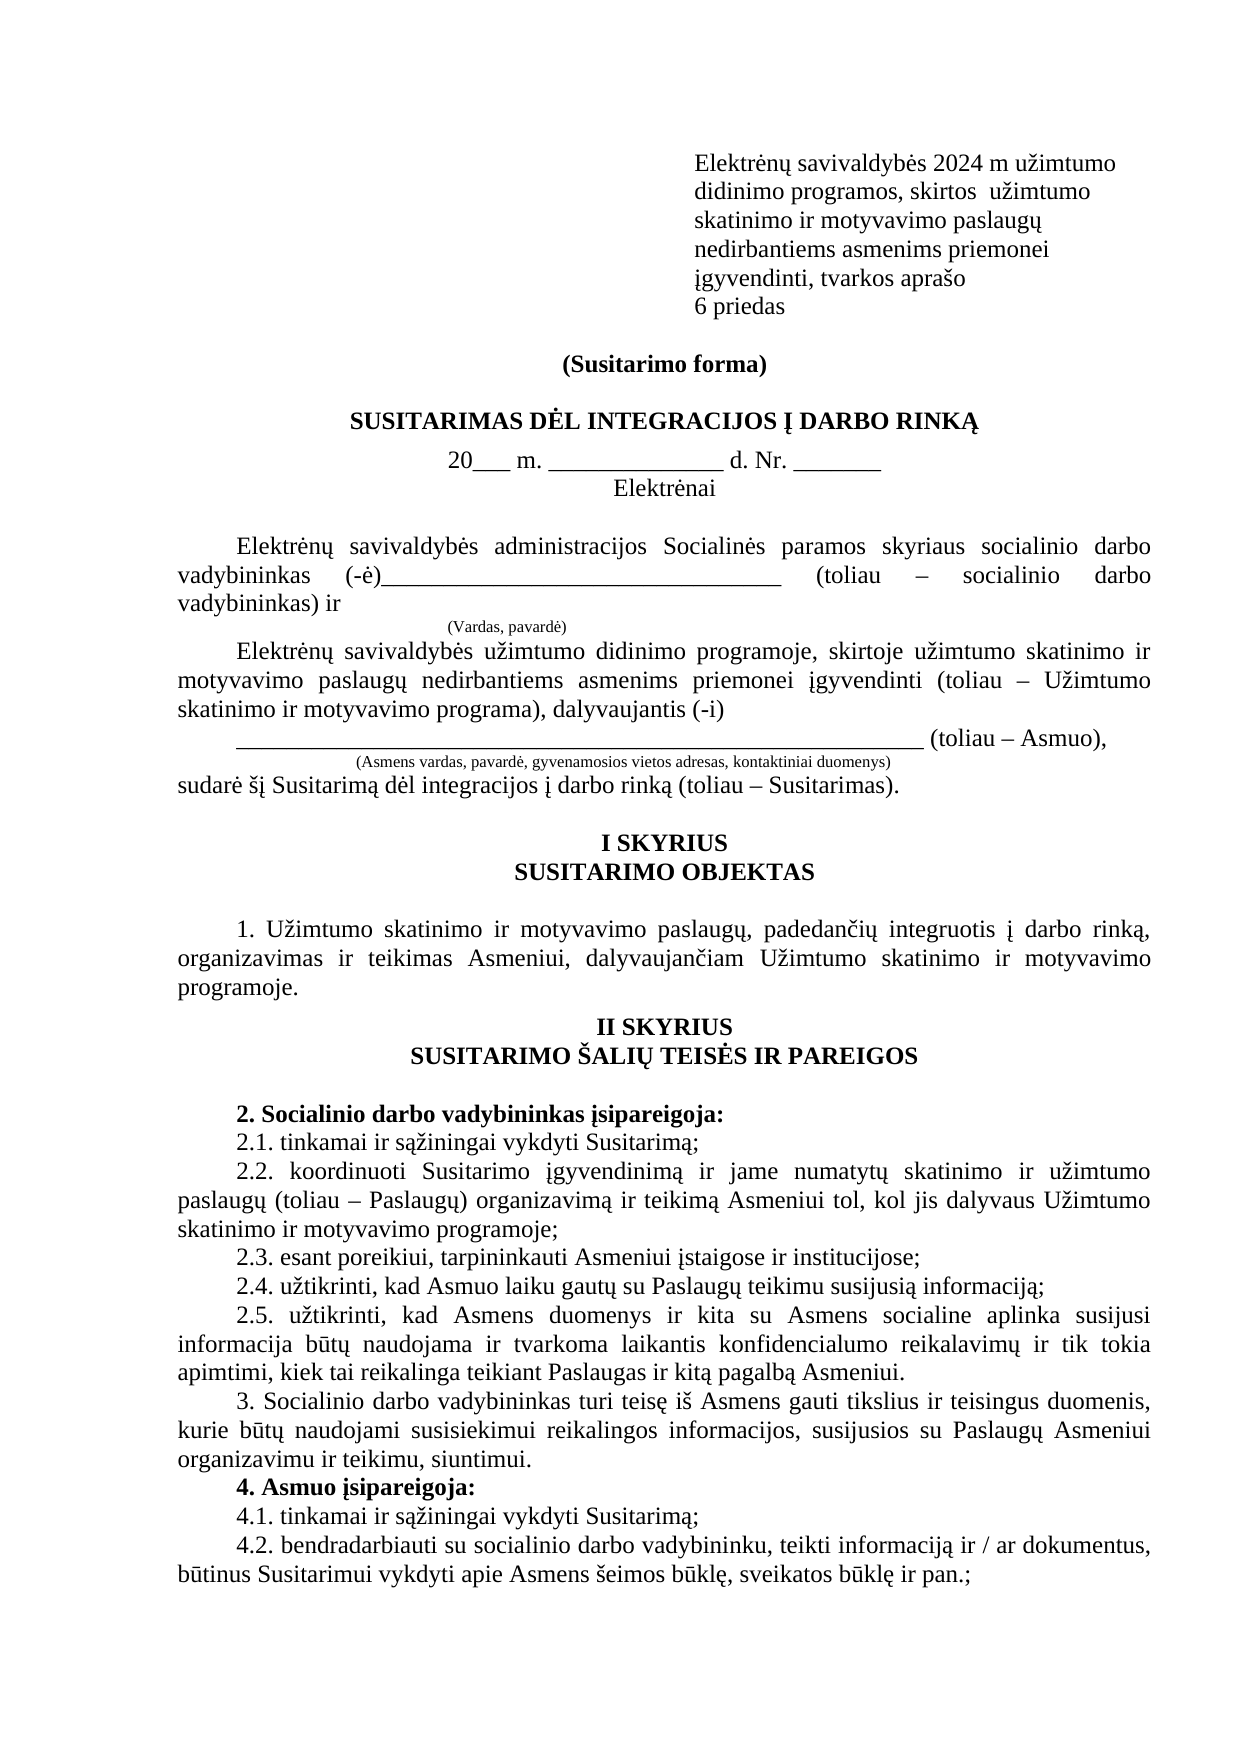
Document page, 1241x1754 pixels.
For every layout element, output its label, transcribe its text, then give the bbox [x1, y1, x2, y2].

text Elektrėnų savivaldybės užimtumo didinimo programoje, skirtoje užimtumo skatinimo ir motyvavimo paslaugų nedirbantiems asmenims priemonei įgyvendinti (toliau – Užimtumo skatinimo ir motyvavimo programa), dalyvaujantis (-i) [177, 636, 1152, 723]
text nedirbantiems asmenims priemonei [694, 234, 1152, 263]
text Elektrėnai [177, 473, 1152, 502]
text II SKYRIUS [177, 1012, 1152, 1041]
text įgyvendinti, tvarkos aprašo [694, 263, 1152, 291]
text 20___ m. ______________ d. Nr. _______ [177, 445, 1152, 473]
text 4. Asmuo įsipareigoja: [177, 1472, 1152, 1501]
text 6 priedas [679, 291, 1152, 320]
text 4.2. bendradarbiauti su socialinio darbo vadybininku, teikti informaciją ir / ar dokumentus, būtinus Susitarimui vykdyti apie Asmens šeimos būklę, sveikatos būklę ir pan.; [177, 1530, 1152, 1587]
text SUSITARIMO OBJEKTAS [177, 857, 1152, 886]
text skatinimo ir motyvavimo paslaugų [694, 205, 1152, 234]
text didinimo programos, skirtos užimtumo [694, 176, 1152, 205]
text (Susitarimo forma) [177, 349, 1152, 378]
text 3. Socialinio darbo vadybininkas turi teisę iš Asmens gauti tikslius ir teisingus duomenis, kurie būtų naudojami susisiekimui reikalingos informacijos, susijusios su Paslaugų Asmeniui organizavimu ir teikimu, siuntimui. [177, 1386, 1152, 1472]
text 4.1. tinkamai ir sąžiningai vykdyti Susitarimą; [177, 1501, 1152, 1530]
text 2.2. koordinuoti Susitarimo įgyvendinimą ir jame numatytų skatinimo ir užimtumo paslaugų (toliau – Paslaugų) organizavimą ir teikimą Asmeniui tol, kol jis dalyvaus Užimtumo skatinimo ir motyvavimo programoje; [177, 1156, 1152, 1242]
text SUSITARIMO ŠALIŲ TEISĖS IR PAREIGOS [177, 1041, 1152, 1070]
text Elektrėnų savivaldybės administracijos Socialinės paramos skyriaus socialinio darbo vadybininkas (-ė)________________________________ (toliau – socialinio darbo vadybininkas) ir [177, 531, 1152, 617]
text Elektrėnų savivaldybės 2024 m užimtumo [694, 148, 1152, 176]
text _______________________________________________________ (toliau – Asmuo), [177, 723, 1152, 751]
text 2.3. esant poreikiui, tarpininkauti Asmeniui įstaigose ir institucijose; [177, 1242, 1152, 1271]
text (Asmens vardas, pavardė, gyvenamosios vietos adresas, kontaktiniai duomenys) [312, 751, 1152, 771]
text (Vardas, pavardė) [312, 617, 1152, 636]
text sudarė šį Susitarimą dėl integracijos į darbo rinką (toliau – Susitarimas). [177, 771, 1152, 799]
text 2.1. tinkamai ir sąžiningai vykdyti Susitarimą; [177, 1127, 1152, 1156]
text 2.4. užtikrinti, kad Asmuo laiku gautų su Paslaugų teikimu susijusią informaciją; [177, 1271, 1152, 1300]
text 2. Socialinio darbo vadybininkas įsipareigoja: [177, 1099, 1152, 1127]
text 2.5. užtikrinti, kad Asmens duomenys ir kita su Asmens socialine aplinka susijusi informacija būtų naudojama ir tvarkoma laikantis konfidencialumo reikalavimų ir tik tokia apimtimi, kiek tai reikalinga teikiant Paslaugas ir kitą pagalbą Asmeniui. [177, 1300, 1152, 1386]
text I SKYRIUS [177, 828, 1152, 857]
text SUSITARIMAS DĖL INTEGRACIJOS Į DARBO RINKĄ [177, 406, 1152, 435]
text 1. Užimtumo skatinimo ir motyvavimo paslaugų, padedančių integruotis į darbo rinką, organizavimas ir teikimas Asmeniui, dalyvaujančiam Užimtumo skatinimo ir motyvavimo programoje. [177, 914, 1152, 1001]
